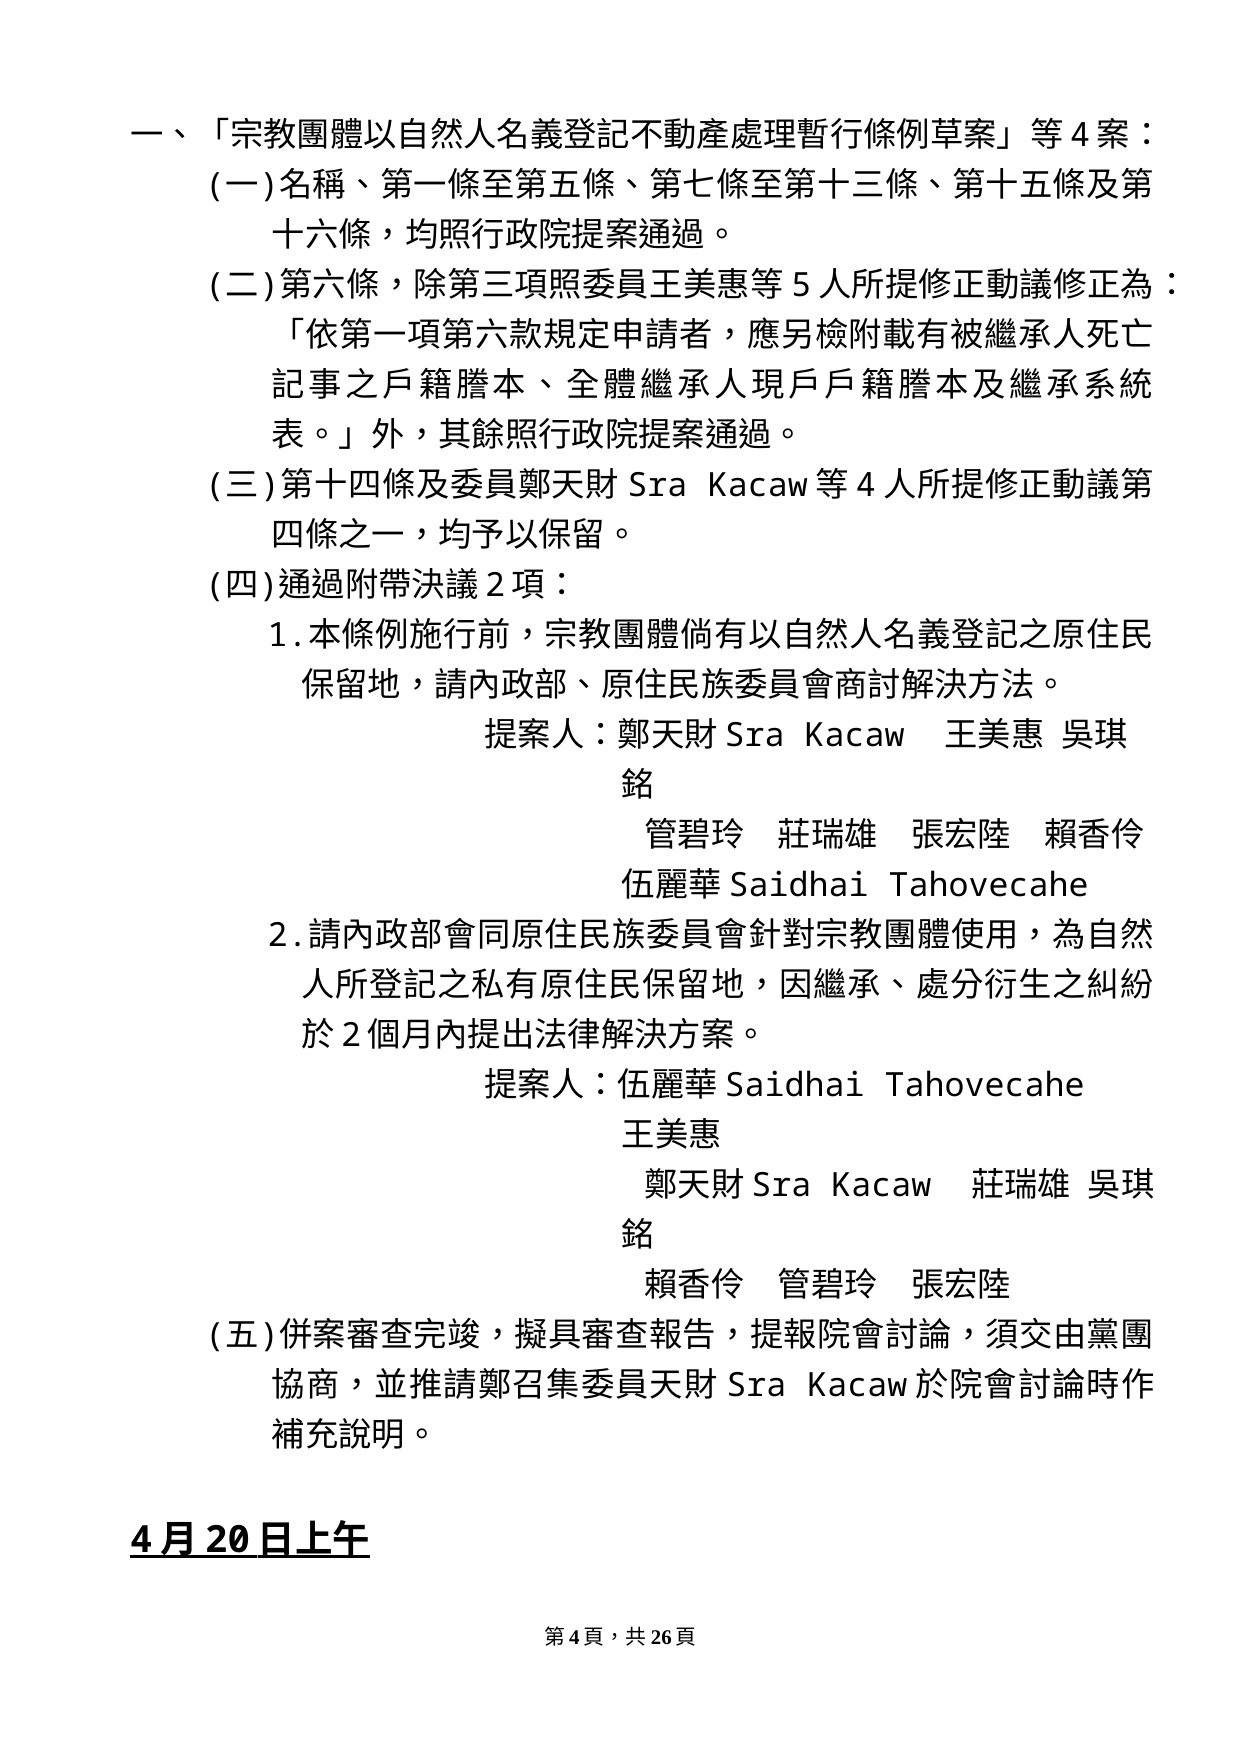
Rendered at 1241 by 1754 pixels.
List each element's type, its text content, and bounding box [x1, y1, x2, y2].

text 4月20日上午 [130, 1494, 1110, 1557]
text (三)第十四條及委員鄭天財Sra Kacaw等4人所提修正動議第四條之一，均予以保留。 [205, 457, 1155, 557]
text 鄭天財Sra Kacaw 莊瑞雄 吳琪銘 [484, 1157, 1155, 1257]
text 一、「宗教團體以自然人名義登記不動產處理暫行條例草案」等4案： [130, 104, 1134, 157]
text 1.本條例施行前，宗教團體倘有以自然人名義登記之原住民保留地，請內政部、原住民族委員會商討解決方法。 [267, 607, 1155, 707]
text (二)第六條，除第三項照委員王美惠等5人所提修正動議修正為：「依第一項第六款規定申請者，應另檢附載有被繼承人死亡記事之戶籍謄本、全體繼承人現戶戶籍謄本及繼承系統表。」外，其餘照行政院提案通過。 [205, 257, 1155, 457]
text 賴香伶 管碧玲 張宏陸 [484, 1257, 1155, 1307]
text (五)併案審查完竣，擬具審查報告，提報院會討論，須交由黨團協商，並推請鄭召集委員天財Sra Kacaw於院會討論時作補充說明。 [205, 1307, 1155, 1457]
text (一)名稱、第一條至第五條、第七條至第十三條、第十五條及第十六條，均照行政院提案通過。 [205, 157, 1155, 257]
text 提案人：鄭天財Sra Kacaw 王美惠 吳琪銘 [484, 707, 1155, 807]
text (四)通過附帶決議2項： [205, 557, 1155, 607]
text 伍麗華Saidhai Tahovecahe [155, 857, 1155, 907]
text 提案人：伍麗華Saidhai Tahovecahe 王美惠 [484, 1057, 1155, 1157]
text 管碧玲 莊瑞雄 張宏陸 賴香伶 [484, 807, 1155, 857]
text 2.請內政部會同原住民族委員會針對宗教團體使用，為自然人所登記之私有原住民保留地，因繼承、處分衍生之糾紛，於2個月內提出法律解決方案。 [267, 907, 1155, 1057]
